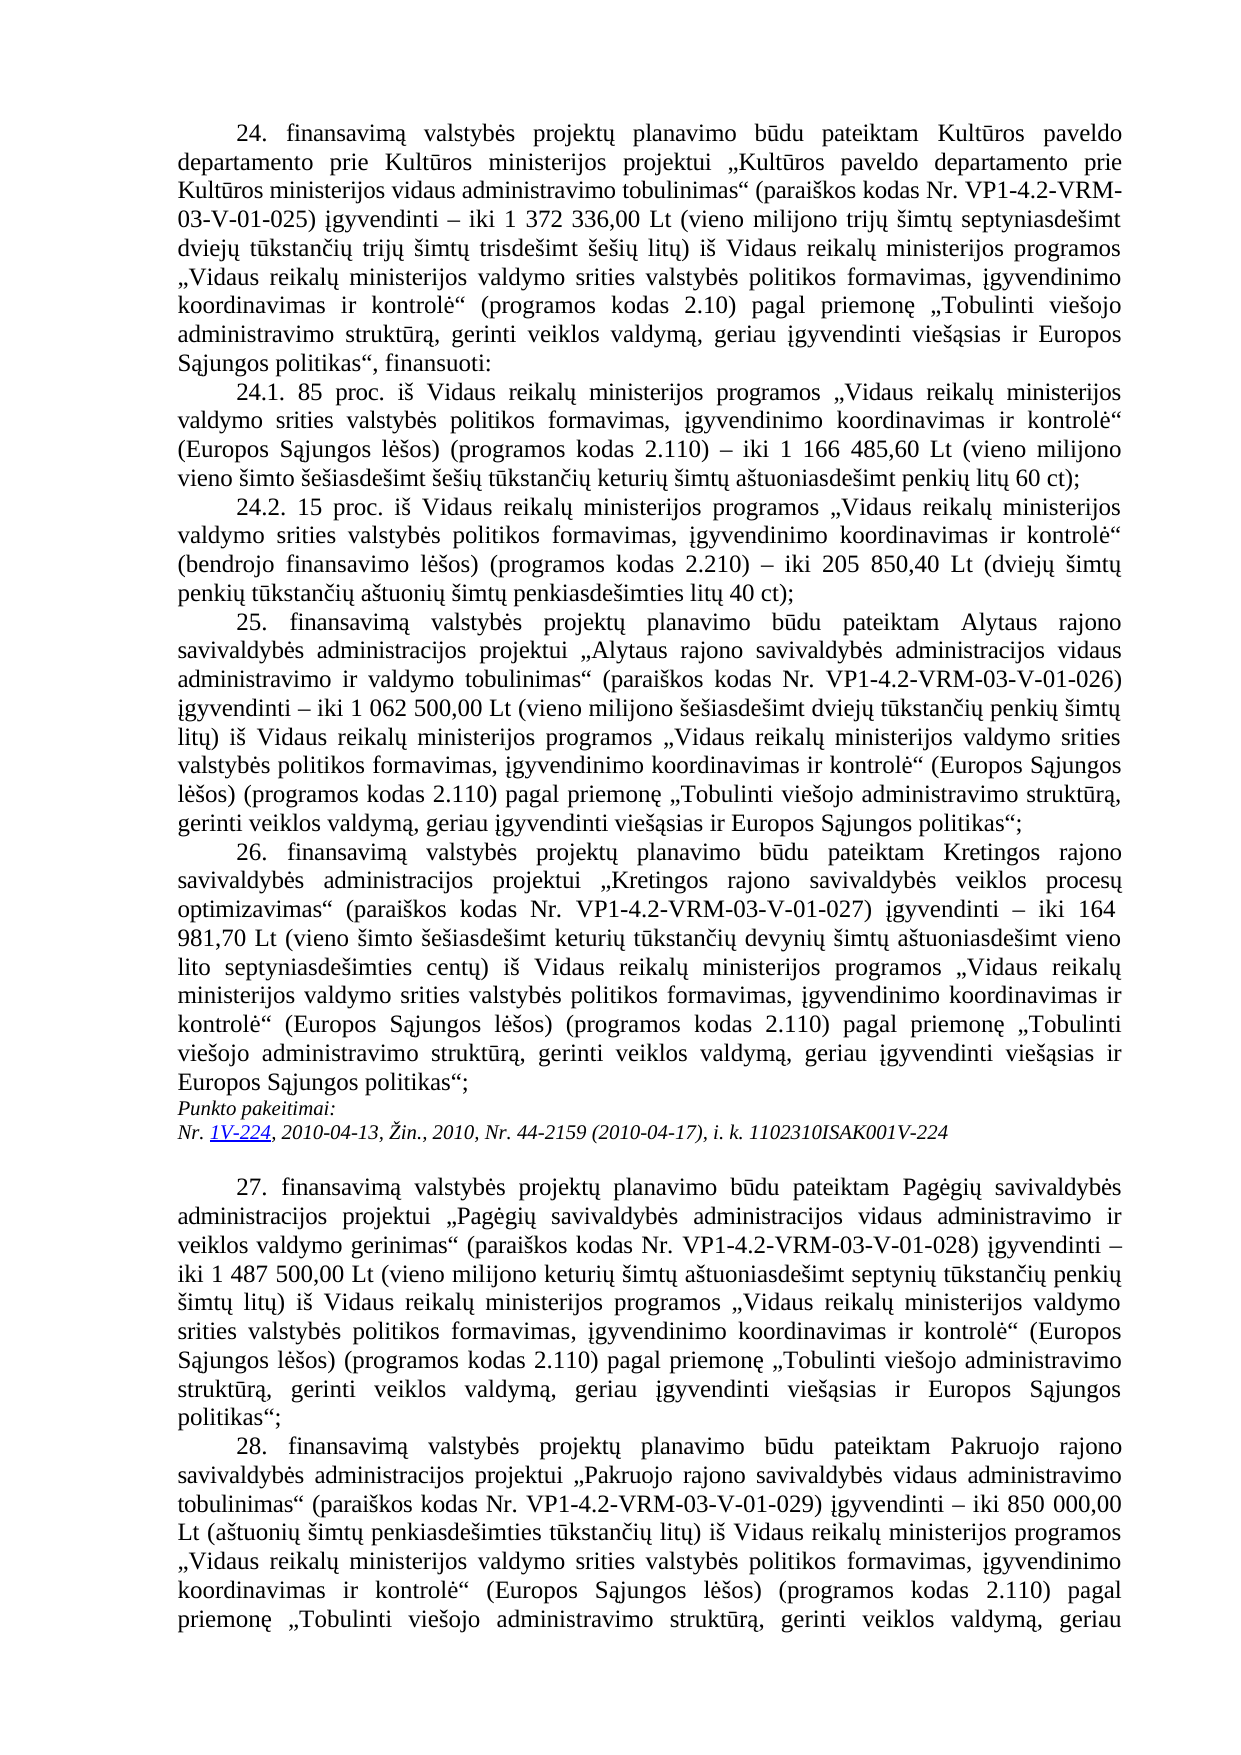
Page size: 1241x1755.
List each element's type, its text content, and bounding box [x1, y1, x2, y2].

text 24.1. 85 proc. iš Vidaus reikalų ministerijos programos „Vidaus reikalų ministerijos valdymo srities valstybės politikos formavimas, įgyvendinimo koordinavimas ir kontrolė“ (Europos Sąjungos lėšos) (programos kodas 2.110) – iki 1 166 485,60 Lt (vieno milijono vieno šimto šešiasdešimt šešių tūkstančių keturių šimtų aštuoniasdešimt penkių litų 60 ct); [177, 377, 1122, 492]
text 26. finansavimą valstybės projektų planavimo būdu pateiktam Kretingos rajono savivaldybės administracijos projektui „Kretingos rajono savivaldybės veiklos procesų optimizavimas“ (paraiškos kodas Nr. VP1-4.2-VRM-03-V-01-027) įgyvendinti – iki 164 981,70 Lt (vieno šimto šešiasdešimt keturių tūkstančių devynių šimtų aštuoniasdešimt vieno lito septyniasdešimties centų) iš Vidaus reikalų ministerijos programos „Vidaus reikalų ministerijos valdymo srities valstybės politikos formavimas, įgyvendinimo koordinavimas ir kontrolė“ (Europos Sąjungos lėšos) (programos kodas 2.110) pagal priemonę „Tobulinti viešojo administravimo struktūrą, gerinti veiklos valdymą, geriau įgyvendinti viešąsias ir Europos Sąjungos politikas“; [177, 837, 1122, 1096]
text 27. finansavimą valstybės projektų planavimo būdu pateiktam Pagėgių savivaldybės administracijos projektui „Pagėgių savivaldybės administracijos vidaus administravimo ir veiklos valdymo gerinimas“ (paraiškos kodas Nr. VP1-4.2-VRM-03-V-01-028) įgyvendinti – iki 1 487 500,00 Lt (vieno milijono keturių šimtų aštuoniasdešimt septynių tūkstančių penkių šimtų litų) iš Vidaus reikalų ministerijos programos „Vidaus reikalų ministerijos valdymo srities valstybės politikos formavimas, įgyvendinimo koordinavimas ir kontrolė“ (Europos Sąjungos lėšos) (programos kodas 2.110) pagal priemonę „Tobulinti viešojo administravimo struktūrą, gerinti veiklos valdymą, geriau įgyvendinti viešąsias ir Europos Sąjungos politikas“; [177, 1172, 1122, 1431]
text 25. finansavimą valstybės projektų planavimo būdu pateiktam Alytaus rajono savivaldybės administracijos projektui „Alytaus rajono savivaldybės administracijos vidaus administravimo ir valdymo tobulinimas“ (paraiškos kodas Nr. VP1-4.2-VRM-03-V-01-026) įgyvendinti – iki 1 062 500,00 Lt (vieno milijono šešiasdešimt dviejų tūkstančių penkių šimtų litų) iš Vidaus reikalų ministerijos programos „Vidaus reikalų ministerijos valdymo srities valstybės politikos formavimas, įgyvendinimo koordinavimas ir kontrolė“ (Europos Sąjungos lėšos) (programos kodas 2.110) pagal priemonę „Tobulinti viešojo administravimo struktūrą, gerinti veiklos valdymą, geriau įgyvendinti viešąsias ir Europos Sąjungos politikas“; [177, 607, 1122, 837]
text 24. finansavimą valstybės projektų planavimo būdu pateiktam Kultūros paveldo departamento prie Kultūros ministerijos projektui „Kultūros paveldo departamento prie Kultūros ministerijos vidaus administravimo tobulinimas“ (paraiškos kodas Nr. VP1-4.2-VRM-03-V-01-025) įgyvendinti – iki 1 372 336,00 Lt (vieno milijono trijų šimtų septyniasdešimt dviejų tūkstančių trijų šimtų trisdešimt šešių litų) iš Vidaus reikalų ministerijos programos „Vidaus reikalų ministerijos valdymo srities valstybės politikos formavimas, įgyvendinimo koordinavimas ir kontrolė“ (programos kodas 2.10) pagal priemonę „Tobulinti viešojo administravimo struktūrą, gerinti veiklos valdymą, geriau įgyvendinti viešąsias ir Europos Sąjungos politikas“, finansuoti: [177, 118, 1122, 377]
text Nr. 1V-224, 2010-04-13, Žin., 2010, Nr. 44-2159 (2010-04-17), i. k. 1102310ISAK001V-224 [177, 1120, 1122, 1144]
text 28. finansavimą valstybės projektų planavimo būdu pateiktam Pakruojo rajono savivaldybės administracijos projektui „Pakruojo rajono savivaldybės vidaus administravimo tobulinimas“ (paraiškos kodas Nr. VP1-4.2-VRM-03-V-01-029) įgyvendinti – iki 850 000,00 Lt (aštuonių šimtų penkiasdešimties tūkstančių litų) iš Vidaus reikalų ministerijos programos „Vidaus reikalų ministerijos valdymo srities valstybės politikos formavimas, įgyvendinimo koordinavimas ir kontrolė“ (Europos Sąjungos lėšos) (programos kodas 2.110) pagal priemonę „Tobulinti viešojo administravimo struktūrą, gerinti veiklos valdymą, geriau [177, 1431, 1122, 1632]
text 24.2. 15 proc. iš Vidaus reikalų ministerijos programos „Vidaus reikalų ministerijos valdymo srities valstybės politikos formavimas, įgyvendinimo koordinavimas ir kontrolė“ (bendrojo finansavimo lėšos) (programos kodas 2.210) – iki 205 850,40 Lt (dviejų šimtų penkių tūkstančių aštuonių šimtų penkiasdešimties litų 40 ct); [177, 492, 1122, 607]
text Punkto pakeitimai: [177, 1096, 1122, 1120]
